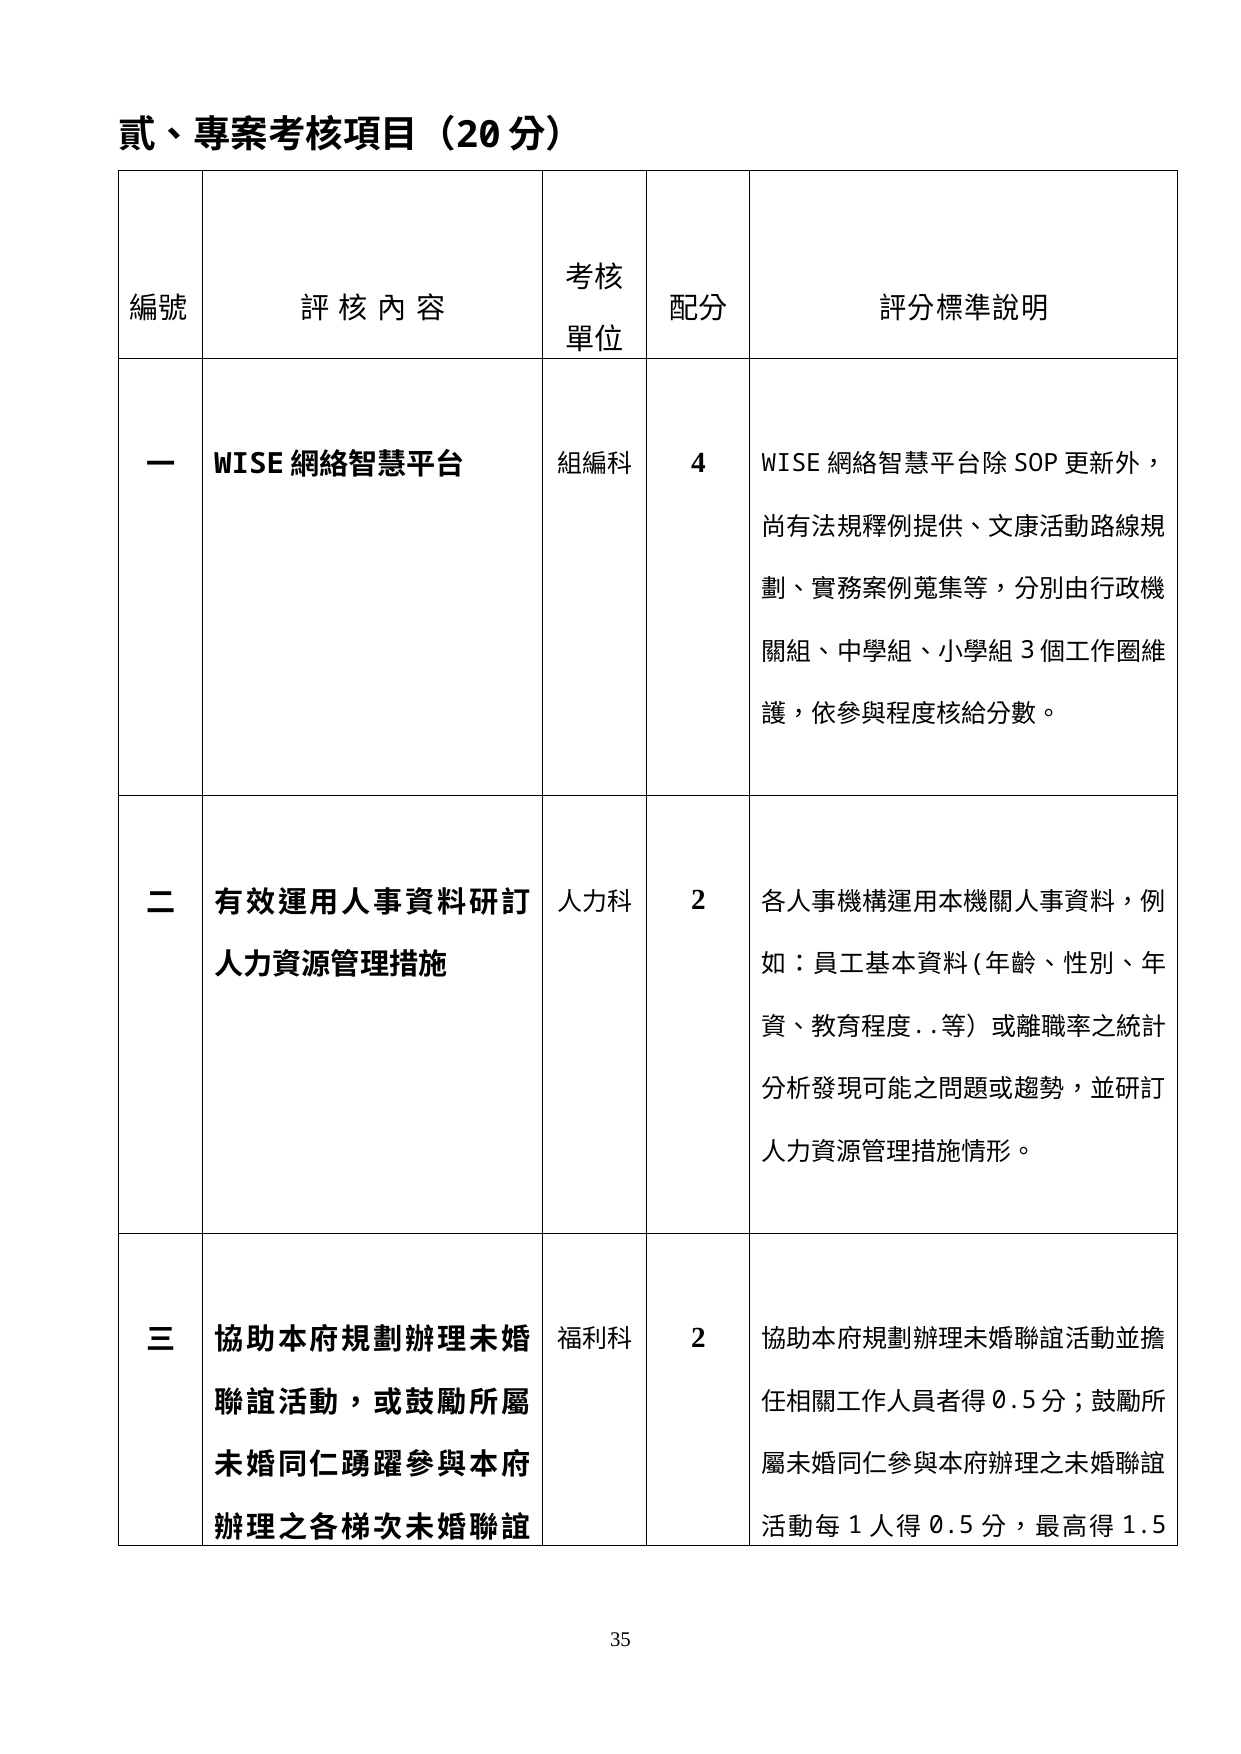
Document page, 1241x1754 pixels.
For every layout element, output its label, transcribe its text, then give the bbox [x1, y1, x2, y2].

table_cell WISE網絡智慧平台除SOP更新外，尚有法規釋例提供、文康活動路線規劃、實務案例蒐集等，分別由行政機關組、中學組、小學組3個工作圈維護，依參與程度核給分數。 [750, 359, 1177, 795]
table_cell 三 [119, 1234, 202, 1545]
table_cell 一 [119, 359, 202, 795]
table_cell 協助本府規劃辦理未婚聯誼活動並擔任相關工作人員者得0.5分；鼓勵所屬未婚同仁參與本府辦理之未婚聯誼活動每1人得0.5分，最高得1.5 [750, 1234, 1177, 1545]
table_cell 2 [647, 796, 749, 1233]
table_header 評分標準說明 [750, 171, 1177, 358]
table_cell 各人事機構運用本機關人事資料，例如：員工基本資料(年齡、性別、年資、教育程度..等）或離職率之統計分析發現可能之問題或趨勢，並研訂人力資源管理措施情形。 [750, 796, 1177, 1233]
table_cell 人力科 [543, 796, 646, 1233]
table_cell 4 [647, 359, 749, 795]
table_cell 2 [647, 1234, 749, 1545]
table_header 配分 [647, 171, 749, 358]
table_cell 有效運用人事資料研訂人力資源管理措施 [203, 796, 542, 1233]
text 貳、專案考核項目（20分） [118, 108, 1122, 158]
table_header 評核內容 [203, 171, 542, 358]
table_cell 組編科 [543, 359, 646, 795]
table_cell WISE網絡智慧平台 [203, 359, 542, 795]
table_cell 二 [119, 796, 202, 1233]
table_header 編號 [119, 171, 202, 358]
table_cell 福利科 [543, 1234, 646, 1545]
table_header 考核單位 [543, 171, 646, 358]
table_cell 協助本府規劃辦理未婚聯誼活動，或鼓勵所屬未婚同仁踴躍參與本府辦理之各梯次未婚聯誼 [203, 1234, 542, 1545]
